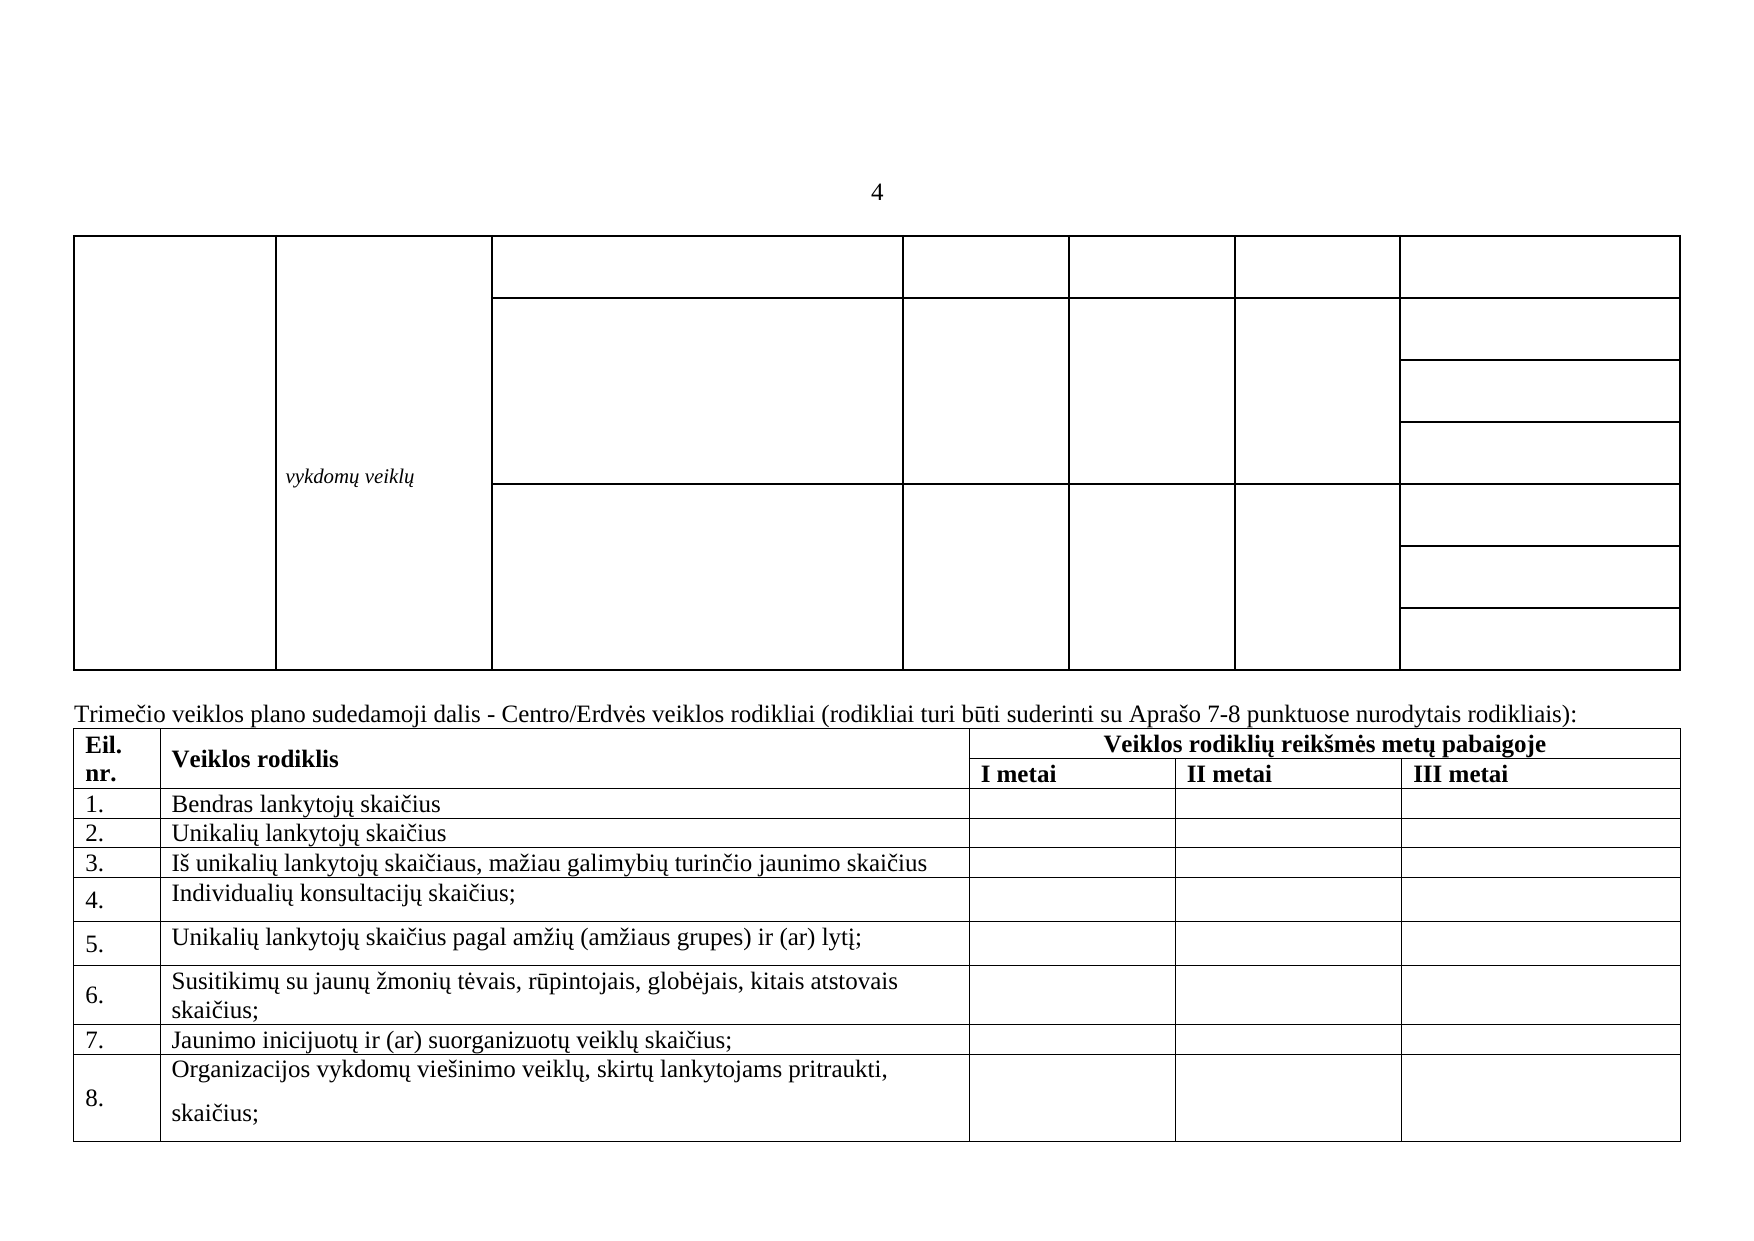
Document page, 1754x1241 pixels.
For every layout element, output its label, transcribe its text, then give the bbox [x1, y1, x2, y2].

table_cell [1402, 789, 1680, 817]
table_cell [1176, 966, 1401, 1024]
table_cell 7. [74, 1025, 160, 1053]
table_cell [1070, 237, 1234, 297]
table_cell [1176, 1055, 1401, 1141]
table_cell vykdomų veiklų [277, 237, 491, 668]
table_cell II metai [1176, 759, 1401, 788]
table_cell [1401, 485, 1679, 544]
table_cell [1401, 299, 1679, 359]
table_cell [970, 878, 1175, 921]
table_cell 5. [74, 922, 160, 965]
table_cell [1402, 819, 1680, 847]
table_cell Individualių konsultacijų skaičius; [161, 878, 969, 921]
table_cell 1. [74, 789, 160, 817]
table_cell [970, 1055, 1175, 1141]
table_header Eil. nr. [74, 729, 160, 788]
table_cell [1070, 485, 1234, 668]
table_cell [1176, 1025, 1401, 1053]
table_cell [1402, 878, 1680, 921]
table_cell [1176, 878, 1401, 921]
table_cell [493, 485, 902, 668]
table_cell Jaunimo inicijuotų ir (ar) suorganizuotų veiklų skaičius; [161, 1025, 969, 1053]
table_cell [970, 848, 1175, 877]
table_cell [1401, 423, 1679, 483]
table_cell [1236, 299, 1399, 483]
table_cell Bendras lankytojų skaičius [161, 789, 969, 817]
table_cell [1236, 485, 1399, 668]
table_cell Unikalių lankytojų skaičius [161, 819, 969, 847]
table_cell [1402, 966, 1680, 1024]
table_cell [970, 819, 1175, 847]
table_cell [1401, 237, 1679, 297]
table_cell [970, 789, 1175, 817]
table_cell [493, 237, 902, 297]
table_cell [493, 299, 902, 483]
table_cell [1176, 789, 1401, 817]
table_cell [1401, 547, 1679, 607]
table_cell [1236, 237, 1399, 297]
table_cell III metai [1402, 759, 1680, 788]
table_cell 2. [74, 819, 160, 847]
table_cell Iš unikalių lankytojų skaičiaus, mažiau galimybių turinčio jaunimo skaičius [161, 848, 969, 877]
table_cell [904, 485, 1068, 668]
table_cell [904, 299, 1068, 483]
table_header Veiklos rodiklių reikšmės metų pabaigoje [970, 729, 1680, 758]
table_cell [1176, 922, 1401, 965]
table_cell [75, 237, 275, 668]
table_cell [1401, 609, 1679, 668]
text Trimečio veiklos plano sudedamoji dalis - Centro/Erdvės veiklos rodikliai (rodikliai turi būti suderinti su Aprašo 7-8 punktuose nurodytais rodikliais): [74, 699, 1680, 728]
table_cell [1401, 361, 1679, 421]
table_cell [1402, 922, 1680, 965]
table_header Veiklos rodiklis [161, 729, 969, 788]
table_cell [1176, 819, 1401, 847]
table_cell [1176, 848, 1401, 877]
table_cell [970, 1025, 1175, 1053]
table_cell 8. [74, 1055, 160, 1141]
table_cell Susitikimų su jaunų žmonių tėvais, rūpintojais, globėjais, kitais atstovais skaičius; [161, 966, 969, 1024]
table_cell I metai [970, 759, 1175, 788]
table_cell [970, 922, 1175, 965]
table_cell 3. [74, 848, 160, 877]
table_cell Organizacijos vykdomų viešinimo veiklų, skirtų lankytojams pritraukti, skaičius; [161, 1055, 969, 1141]
table_cell [904, 237, 1068, 297]
table_cell [1402, 1025, 1680, 1053]
table_cell [1070, 299, 1234, 483]
table_cell 4. [74, 878, 160, 921]
table_cell 6. [74, 966, 160, 1024]
table_cell [970, 966, 1175, 1024]
table_cell Unikalių lankytojų skaičius pagal amžių (amžiaus grupes) ir (ar) lytį; [161, 922, 969, 965]
table_cell [1402, 1055, 1680, 1141]
table_cell [1402, 848, 1680, 877]
